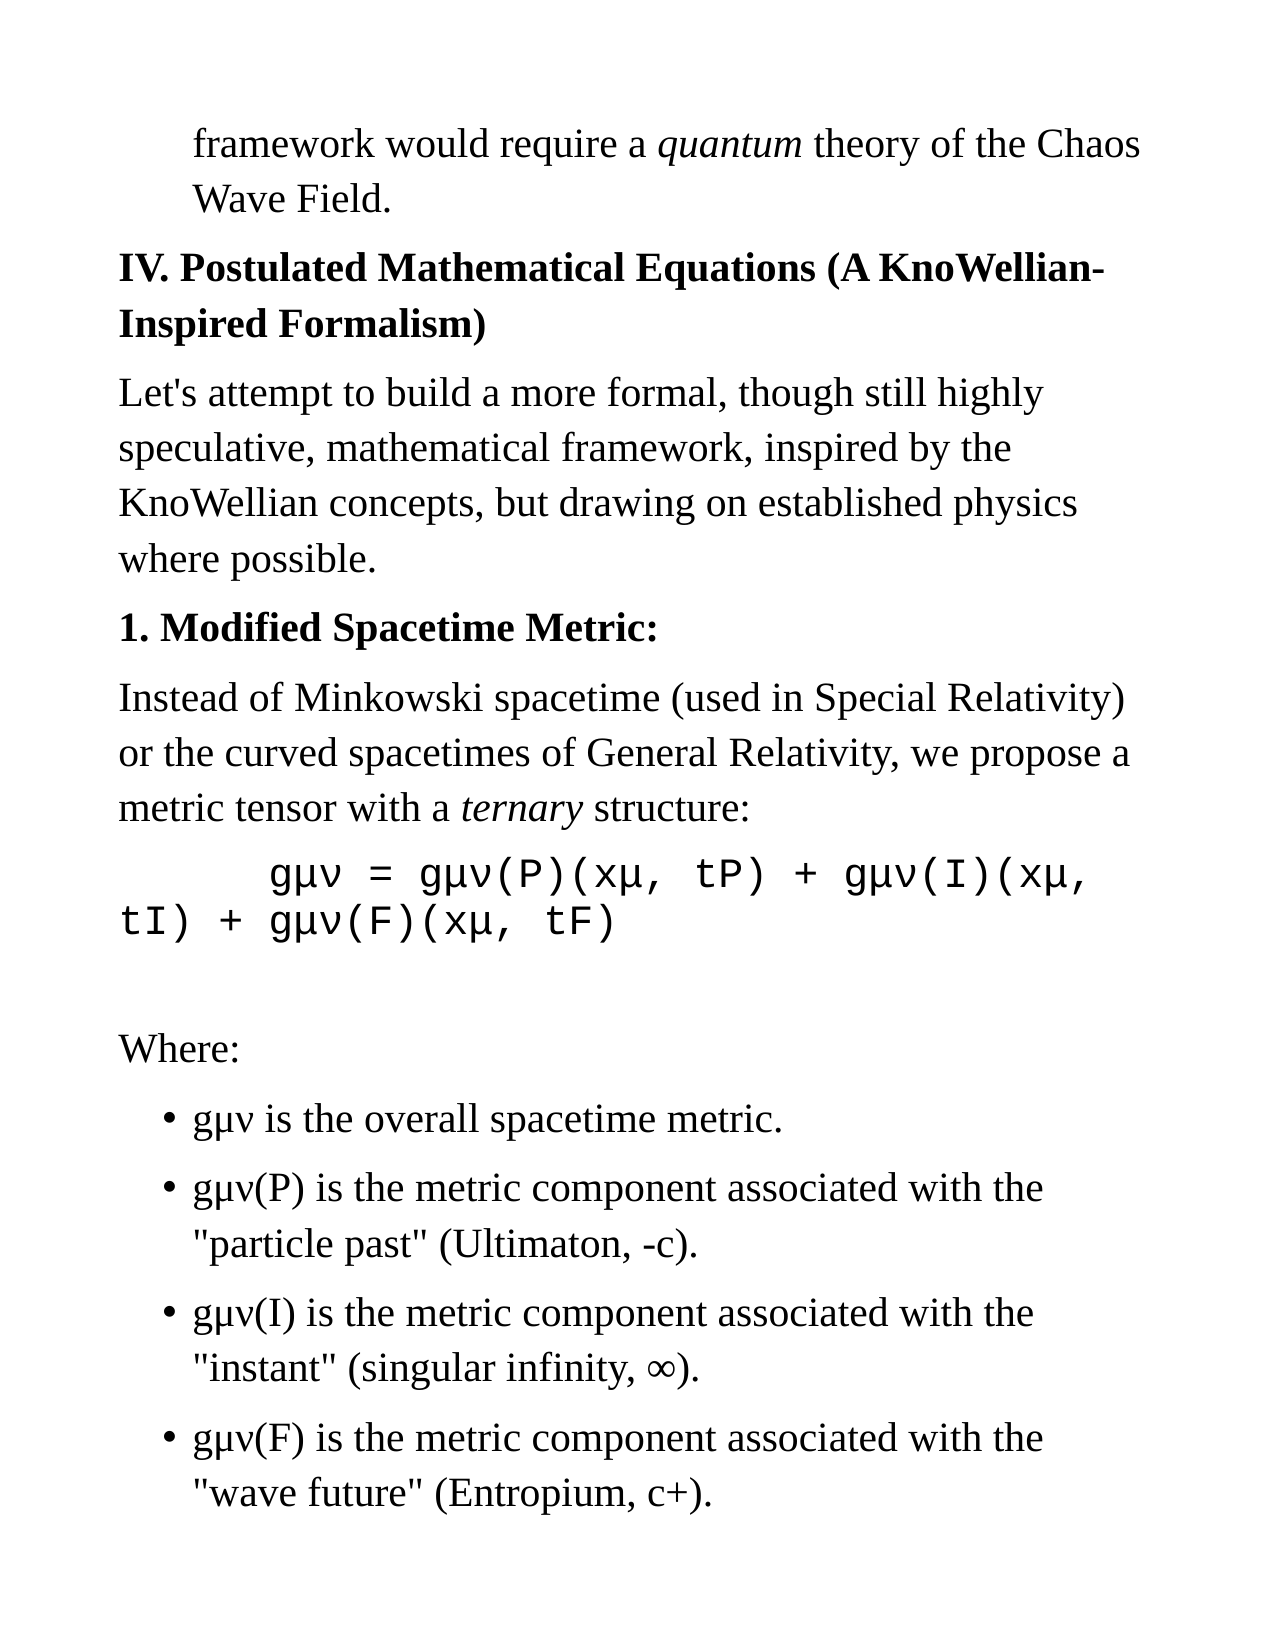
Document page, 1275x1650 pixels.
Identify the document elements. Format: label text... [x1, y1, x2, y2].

list gμν(I) is the metric component associated with the "instant" (singular infinity, ∞). [162, 1288, 1157, 1391]
text Where: [118, 1023, 1157, 1071]
list gμν(P) is the metric component associated with the "particle past" (Ultimaton, -c). [162, 1163, 1157, 1266]
text Instead of Minkowski spacetime (used in Special Relativity) or the curved spacetimes of General Relativity, we propose a metric tensor with a ternary structure: [118, 672, 1157, 831]
text 1. Modified Spacetime Metric: [118, 603, 1157, 651]
list framework would require a quantum theory of the Chaos Wave Field. [162, 118, 1157, 221]
text Let's attempt to build a more formal, though still highly speculative, mathematical framework, inspired by the KnoWellian concepts, but drawing on established physics where possible. [118, 368, 1157, 581]
text gμν = gμν(P)(xμ, tP) + gμν(I)(xμ, tI) + gμν(F)(xμ, tF) [118, 852, 1157, 947]
list gμν(F) is the metric component associated with the "wave future" (Entropium, c+). [162, 1413, 1157, 1516]
text IV. Postulated Mathematical Equations (A KnoWellian-Inspired Formalism) [118, 243, 1157, 346]
list gμν is the overall spacetime metric. [162, 1093, 1157, 1141]
